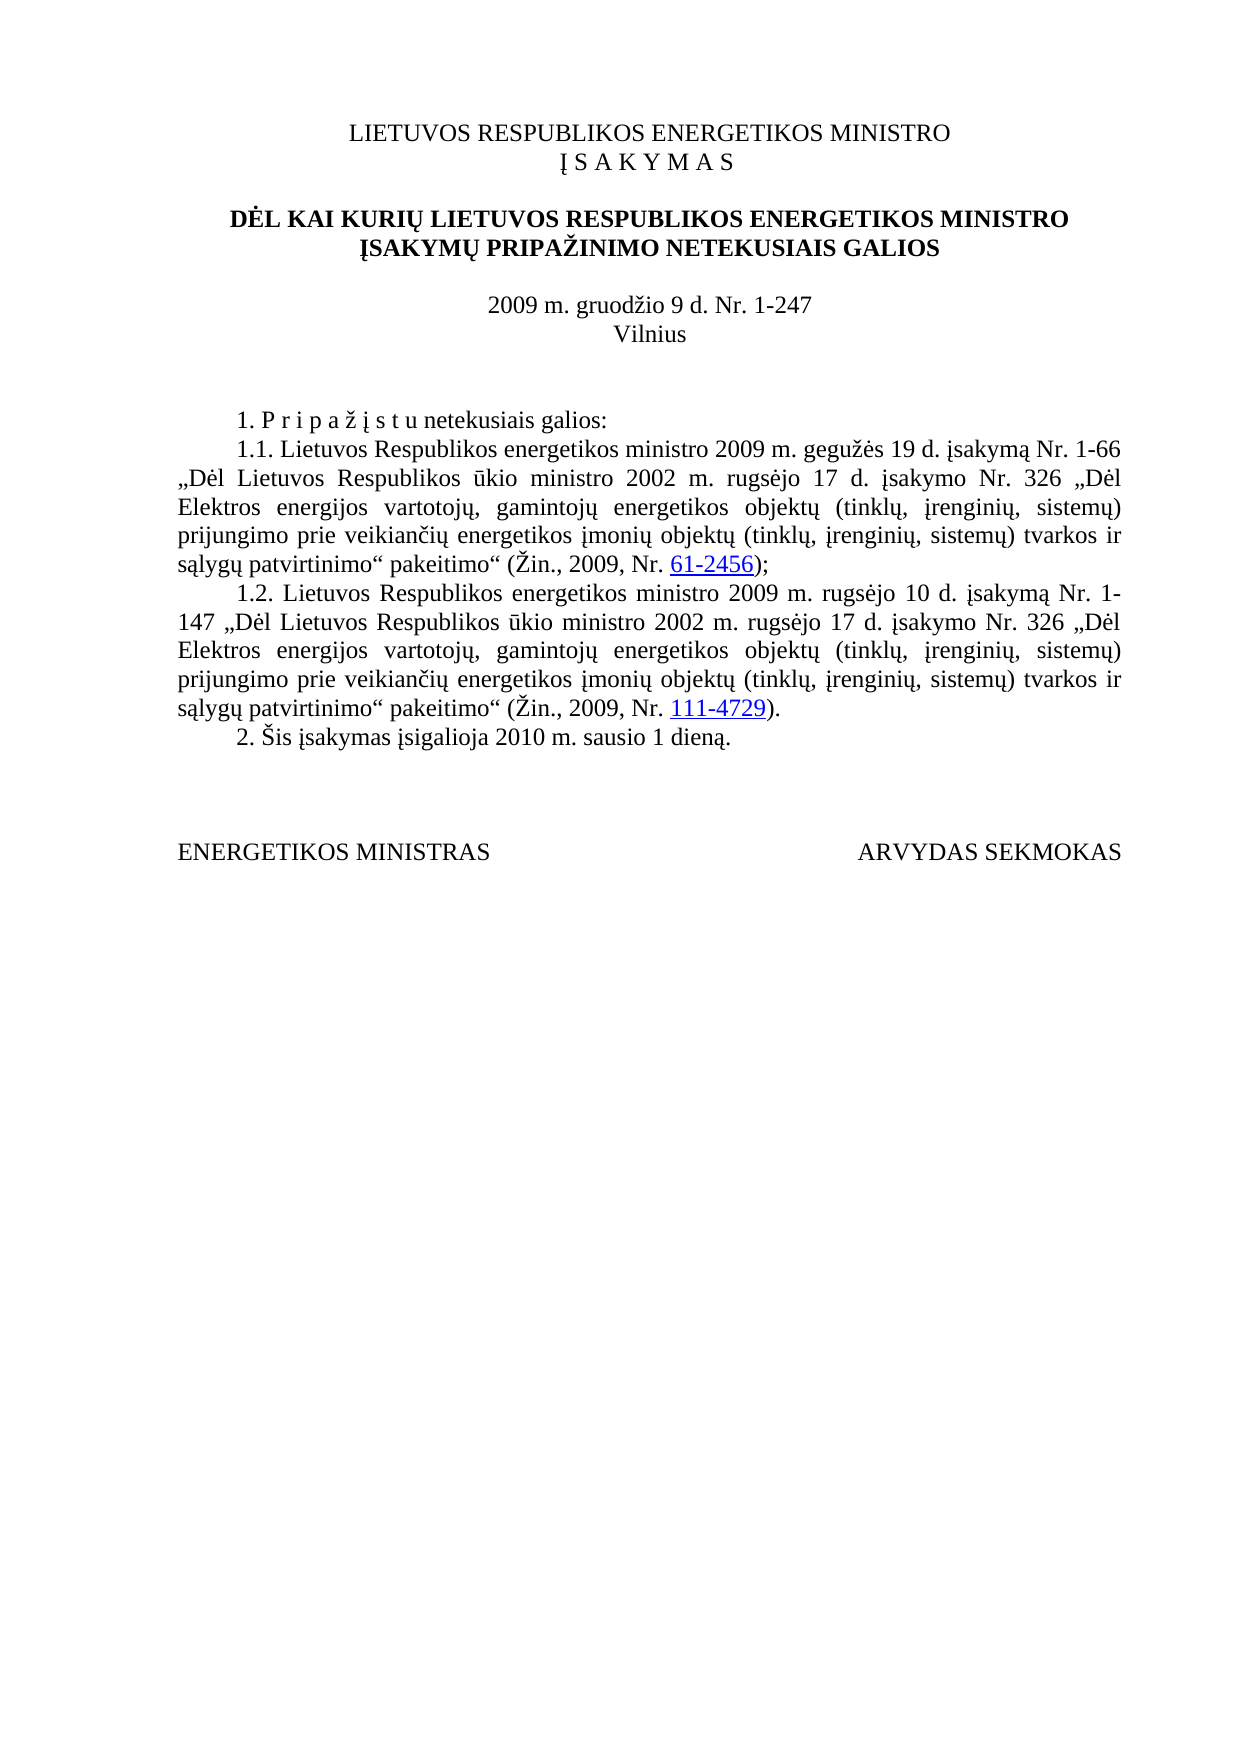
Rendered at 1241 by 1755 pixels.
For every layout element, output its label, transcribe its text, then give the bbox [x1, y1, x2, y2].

text į s a k y m a s [177, 147, 1122, 176]
text LIETUVOS RESPUBLIKOS energetikos MINISTRO [177, 118, 1122, 147]
text 2. Šis įsakymas įsigalioja 2010 m. sausio 1 dieną. [177, 722, 1122, 751]
text 1.2. Lietuvos Respublikos energetikos ministro 2009 m. rugsėjo 10 d. įsakymą Nr. 1-147 „Dėl Lietuvos Respublikos ūkio ministro 2002 m. rugsėjo 17 d. įsakymo Nr. 326 „Dėl Elektros energijos vartotojų, gamintojų energetikos objektų (tinklų, įrenginių, sistemų) prijungimo prie veikiančių energetikos įmonių objektų (tinklų, įrenginių, sistemų) tvarkos ir sąlygų patvirtinimo“ pakeitimo“ (Žin., 2009, Nr. 111-4729). [177, 578, 1122, 722]
text 1. P r i p a ž į s t u netekusiais galios: [177, 406, 1122, 434]
text Vilnius [177, 319, 1122, 348]
text 1.1. Lietuvos Respublikos energetikos ministro 2009 m. gegužės 19 d. įsakymą Nr. 1-66 „Dėl Lietuvos Respublikos ūkio ministro 2002 m. rugsėjo 17 d. įsakymo Nr. 326 „Dėl Elektros energijos vartotojų, gamintojų energetikos objektų (tinklų, įrenginių, sistemų) prijungimo prie veikiančių energetikos įmonių objektų (tinklų, įrenginių, sistemų) tvarkos ir sąlygų patvirtinimo“ pakeitimo“ (Žin., 2009, Nr. 61-2456); [177, 434, 1122, 578]
text Energetikos ministras Arvydas Sekmokas [177, 837, 1122, 866]
text DĖL kai kurių Lietuvos respublikos energetikos MINISTRO įsakymų pripažinimo netekusiais galios [177, 204, 1122, 262]
text 2009 m. gruodžio 9 d. Nr. 1-247 [177, 291, 1122, 319]
